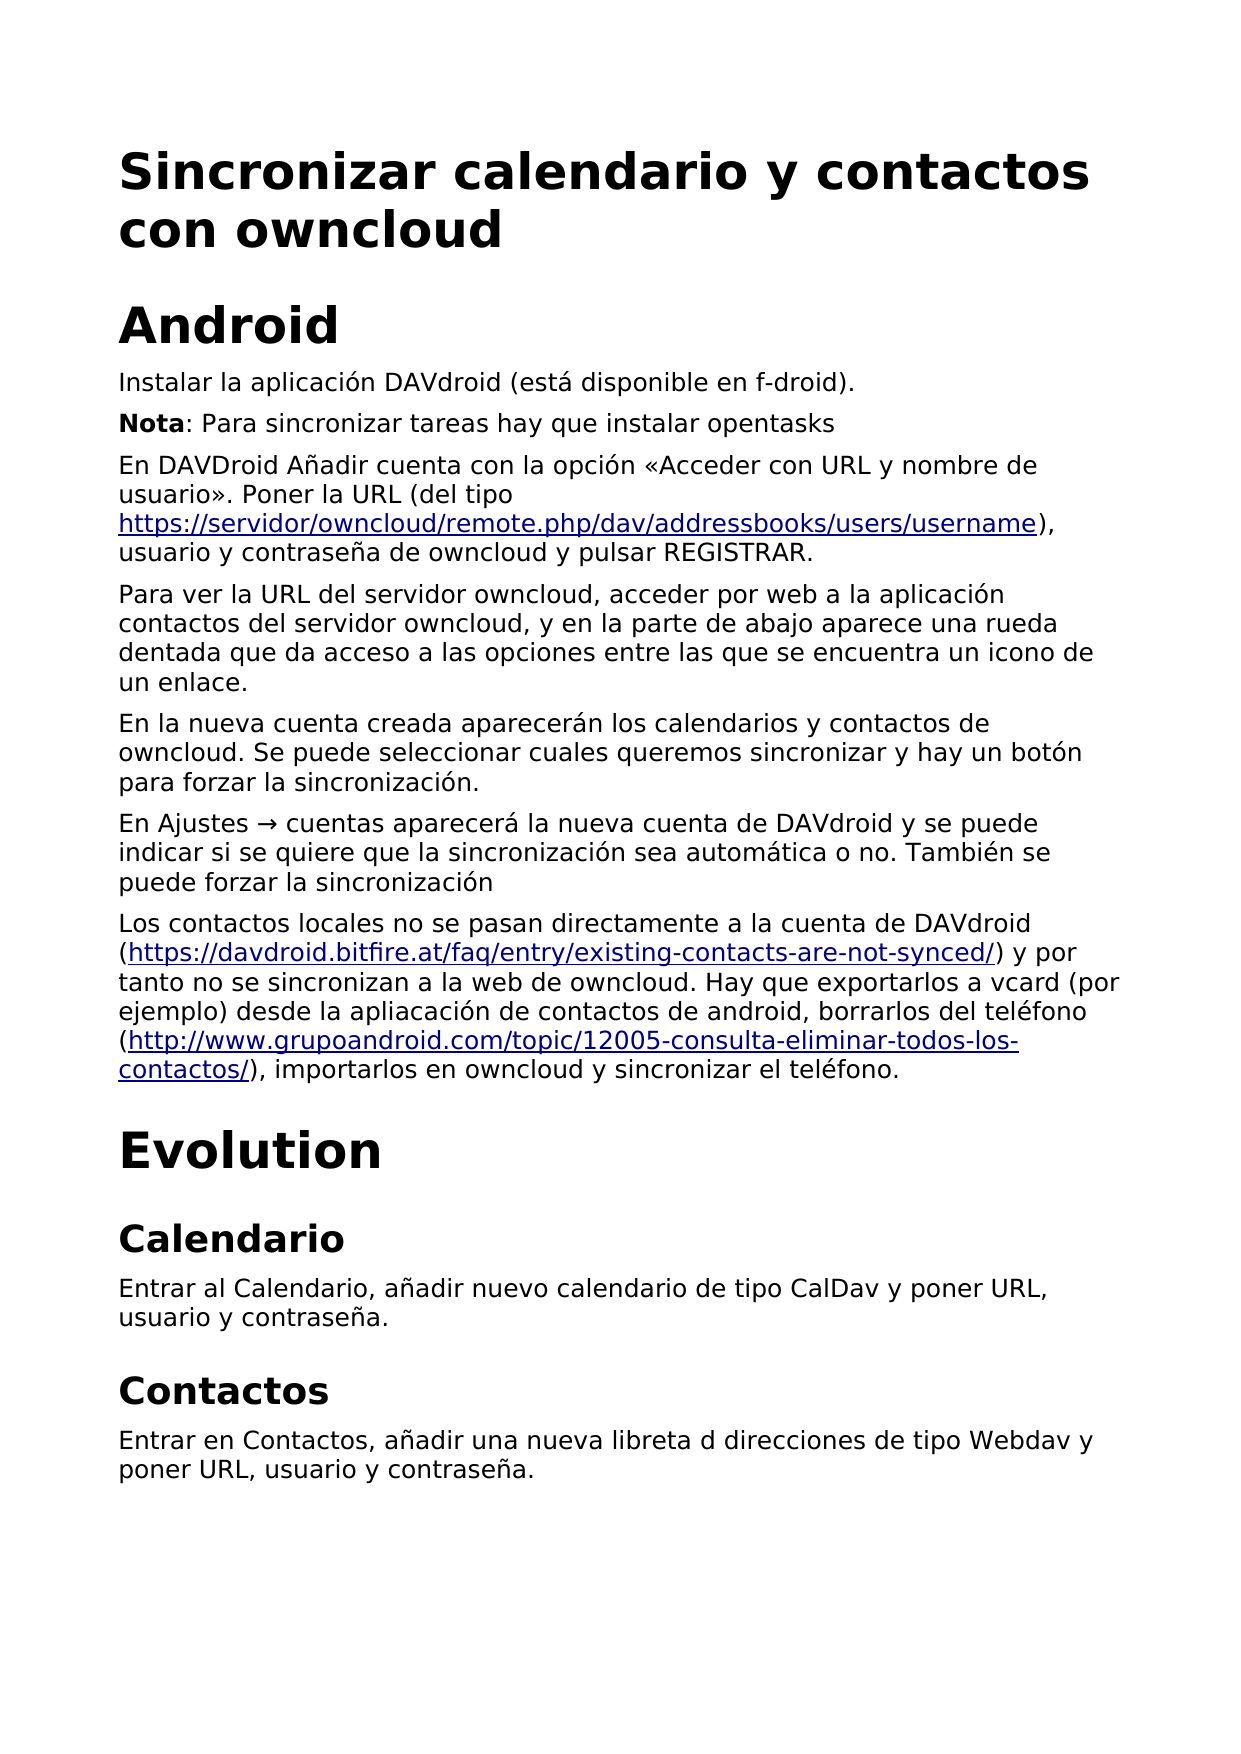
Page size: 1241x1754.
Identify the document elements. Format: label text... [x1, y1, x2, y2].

text En DAVDroid Añadir cuenta con la opción «Acceder con URL y nombre de usuario». Poner la URL (del tipo https://servidor/owncloud/remote.php/dav/addressbooks/users/username), usuario y contraseña de owncloud y pulsar REGISTRAR. [118, 451, 1122, 568]
text Instalar la aplicación DAVdroid (está disponible en f-droid). [118, 368, 1122, 397]
text Los contactos locales no se pasan directamente a la cuenta de DAVdroid (https://davdroid.bitfire.at/faq/entry/existing-contacts-are-not-synced/) y por tanto no se sincronizan a la web de owncloud. Hay que exportarlos a vcard (por ejemplo) desde la apliacación de contactos de android, borrarlos del teléfono (http://www.grupoandroid.com/topic/12005-consulta-eliminar-todos-los-contactos/), importarlos en owncloud y sincronizar el teléfono. [118, 909, 1122, 1084]
subtitle Contactos [118, 1370, 1122, 1413]
text En Ajustes → cuentas aparecerá la nueva cuenta de DAVdroid y se puede indicar si se quiere que la sincronización sea automática o no. También se puede forzar la sincronización [118, 809, 1122, 897]
text Entrar en Contactos, añadir una nueva libreta d direcciones de tipo Webdav y poner URL, usuario y contraseña. [118, 1426, 1122, 1484]
text En la nueva cuenta creada aparecerán los calendarios y contactos de owncloud. Se puede seleccionar cuales queremos sincronizar y hay un botón para forzar la sincronización. [118, 709, 1122, 797]
text Para ver la URL del servidor owncloud, acceder por web a la aplicación contactos del servidor owncloud, y en la parte de abajo aparece una rueda dentada que da acceso a las opciones entre las que se encuentra un icono de un enlace. [118, 580, 1122, 697]
subtitle Android [118, 297, 1122, 355]
text Nota: Para sincronizar tareas hay que instalar opentasks [118, 409, 1122, 439]
text Entrar al Calendario, añadir nuevo calendario de tipo CalDav y poner URL, usuario y contraseña. [118, 1274, 1122, 1332]
subtitle Sincronizar calendario y contactos con owncloud [118, 143, 1122, 259]
subtitle Calendario [118, 1218, 1122, 1261]
subtitle Evolution [118, 1122, 1122, 1180]
